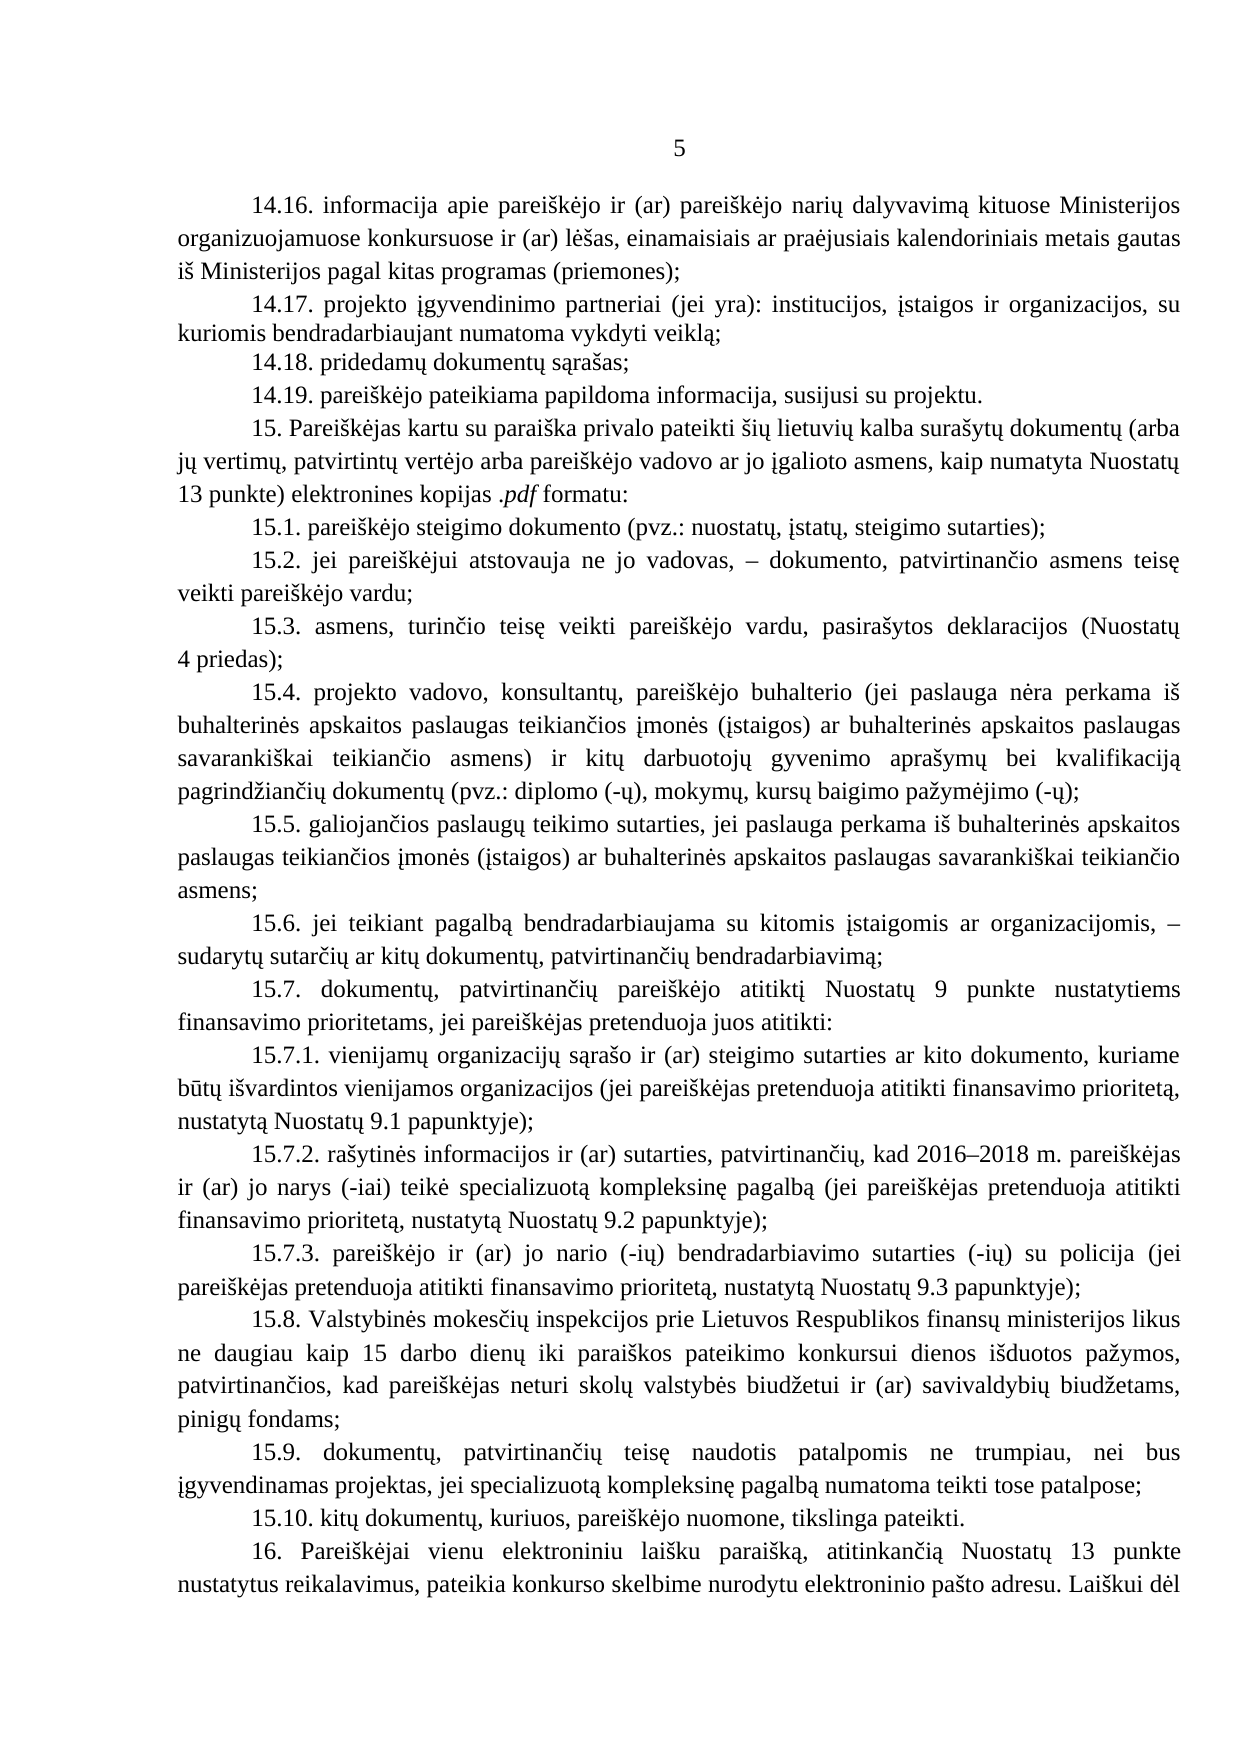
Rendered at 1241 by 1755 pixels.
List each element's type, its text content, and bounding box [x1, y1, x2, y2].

text 15.3. asmens, turinčio teisę veikti pareiškėjo vardu, pasirašytos deklaracijos (Nuostatų 4 priedas); [177, 611, 1181, 673]
text 14.19. pareiškėjo pateikiama papildoma informacija, susijusi su projektu. [177, 380, 1181, 409]
text 15.2. jei pareiškėjui atstovauja ne jo vadovas, – dokumento, patvirtinančio asmens teisę veikti pareiškėjo vardu; [177, 545, 1181, 607]
text 14.16. informacija apie pareiškėjo ir (ar) pareiškėjo narių dalyvavimą kituose Ministerijos organizuojamuose konkursuose ir (ar) lėšas, einamaisiais ar praėjusiais kalendoriniais metais gautas iš Ministerijos pagal kitas programas (priemones); [177, 190, 1181, 285]
text 15.5. galiojančios paslaugų teikimo sutarties, jei paslauga perkama iš buhalterinės apskaitos paslaugas teikiančios įmonės (įstaigos) ar buhalterinės apskaitos paslaugas savarankiškai teikiančio asmens; [177, 809, 1181, 904]
text 15.10. kitų dokumentų, kuriuos, pareiškėjo nuomone, tikslinga pateikti. [177, 1503, 1181, 1531]
text 15.9. dokumentų, patvirtinančių teisę naudotis patalpomis ne trumpiau, nei bus įgyvendinamas projektas, jei specializuotą kompleksinę pagalbą numatoma teikti tose patalpose; [177, 1437, 1181, 1498]
text 15.1. pareiškėjo steigimo dokumento (pvz.: nuostatų, įstatų, steigimo sutarties); [177, 512, 1181, 541]
text 15.7.2. rašytinės informacijos ir (ar) sutarties, patvirtinančių, kad 2016–2018 m. pareiškėjas ir (ar) jo narys (-iai) teikė specializuotą kompleksinę pagalbą (jei pareiškėjas pretenduoja atitikti finansavimo prioritetą, nustatytą Nuostatų 9.2 papunktyje); [177, 1139, 1181, 1234]
text 15. Pareiškėjas kartu su paraiška privalo pateikti šių lietuvių kalba surašytų dokumentų (arba jų vertimų, patvirtintų vertėjo arba pareiškėjo vadovo ar jo įgalioto asmens, kaip numatyta Nuostatų 13 punkte) elektronines kopijas .pdf formatu: [177, 413, 1181, 508]
text 15.7.3. pareiškėjo ir (ar) jo nario (-ių) bendradarbiavimo sutarties (-ių) su policija (jei pareiškėjas pretenduoja atitikti finansavimo prioritetą, nustatytą Nuostatų 9.3 papunktyje); [177, 1238, 1181, 1300]
text 16. Pareiškėjai vienu elektroniniu laišku paraišką, atitinkančią Nuostatų 13 punkte nustatytus reikalavimus, pateikia konkurso skelbime nurodytu elektroninio pašto adresu. Laiškui dėl [177, 1536, 1181, 1597]
text 15.7. dokumentų, patvirtinančių pareiškėjo atitiktį Nuostatų 9 punkte nustatytiems finansavimo prioritetams, jei pareiškėjas pretenduoja juos atitikti: [177, 974, 1181, 1036]
text 14.17. projekto įgyvendinimo partneriai (jei yra): institucijos, įstaigos ir organizacijos, su kuriomis bendradarbiaujant numatoma vykdyti veiklą; [177, 289, 1181, 347]
text 15.7.1. vienijamų organizacijų sąrašo ir (ar) steigimo sutarties ar kito dokumento, kuriame būtų išvardintos vienijamos organizacijos (jei pareiškėjas pretenduoja atitikti finansavimo prioritetą, nustatytą Nuostatų 9.1 papunktyje); [177, 1040, 1181, 1135]
text 15.4. projekto vadovo, konsultantų, pareiškėjo buhalterio (jei paslauga nėra perkama iš buhalterinės apskaitos paslaugas teikiančios įmonės (įstaigos) ar buhalterinės apskaitos paslaugas savarankiškai teikiančio asmens) ir kitų darbuotojų gyvenimo aprašymų bei kvalifikaciją pagrindžiančių dokumentų (pvz.: diplomo (-ų), mokymų, kursų baigimo pažymėjimo (-ų); [177, 677, 1181, 805]
text 15.8. Valstybinės mokesčių inspekcijos prie Lietuvos Respublikos finansų ministerijos likus ne daugiau kaip 15 darbo dienų iki paraiškos pateikimo konkursui dienos išduotos pažymos, patvirtinančios, kad pareiškėjas neturi skolų valstybės biudžetui ir (ar) savivaldybių biudžetams, pinigų fondams; [177, 1304, 1181, 1432]
text 15.6. jei teikiant pagalbą bendradarbiaujama su kitomis įstaigomis ar organizacijomis, – sudarytų sutarčių ar kitų dokumentų, patvirtinančių bendradarbiavimą; [177, 908, 1181, 970]
text 14.18. pridedamų dokumentų sąrašas; [177, 347, 1181, 376]
